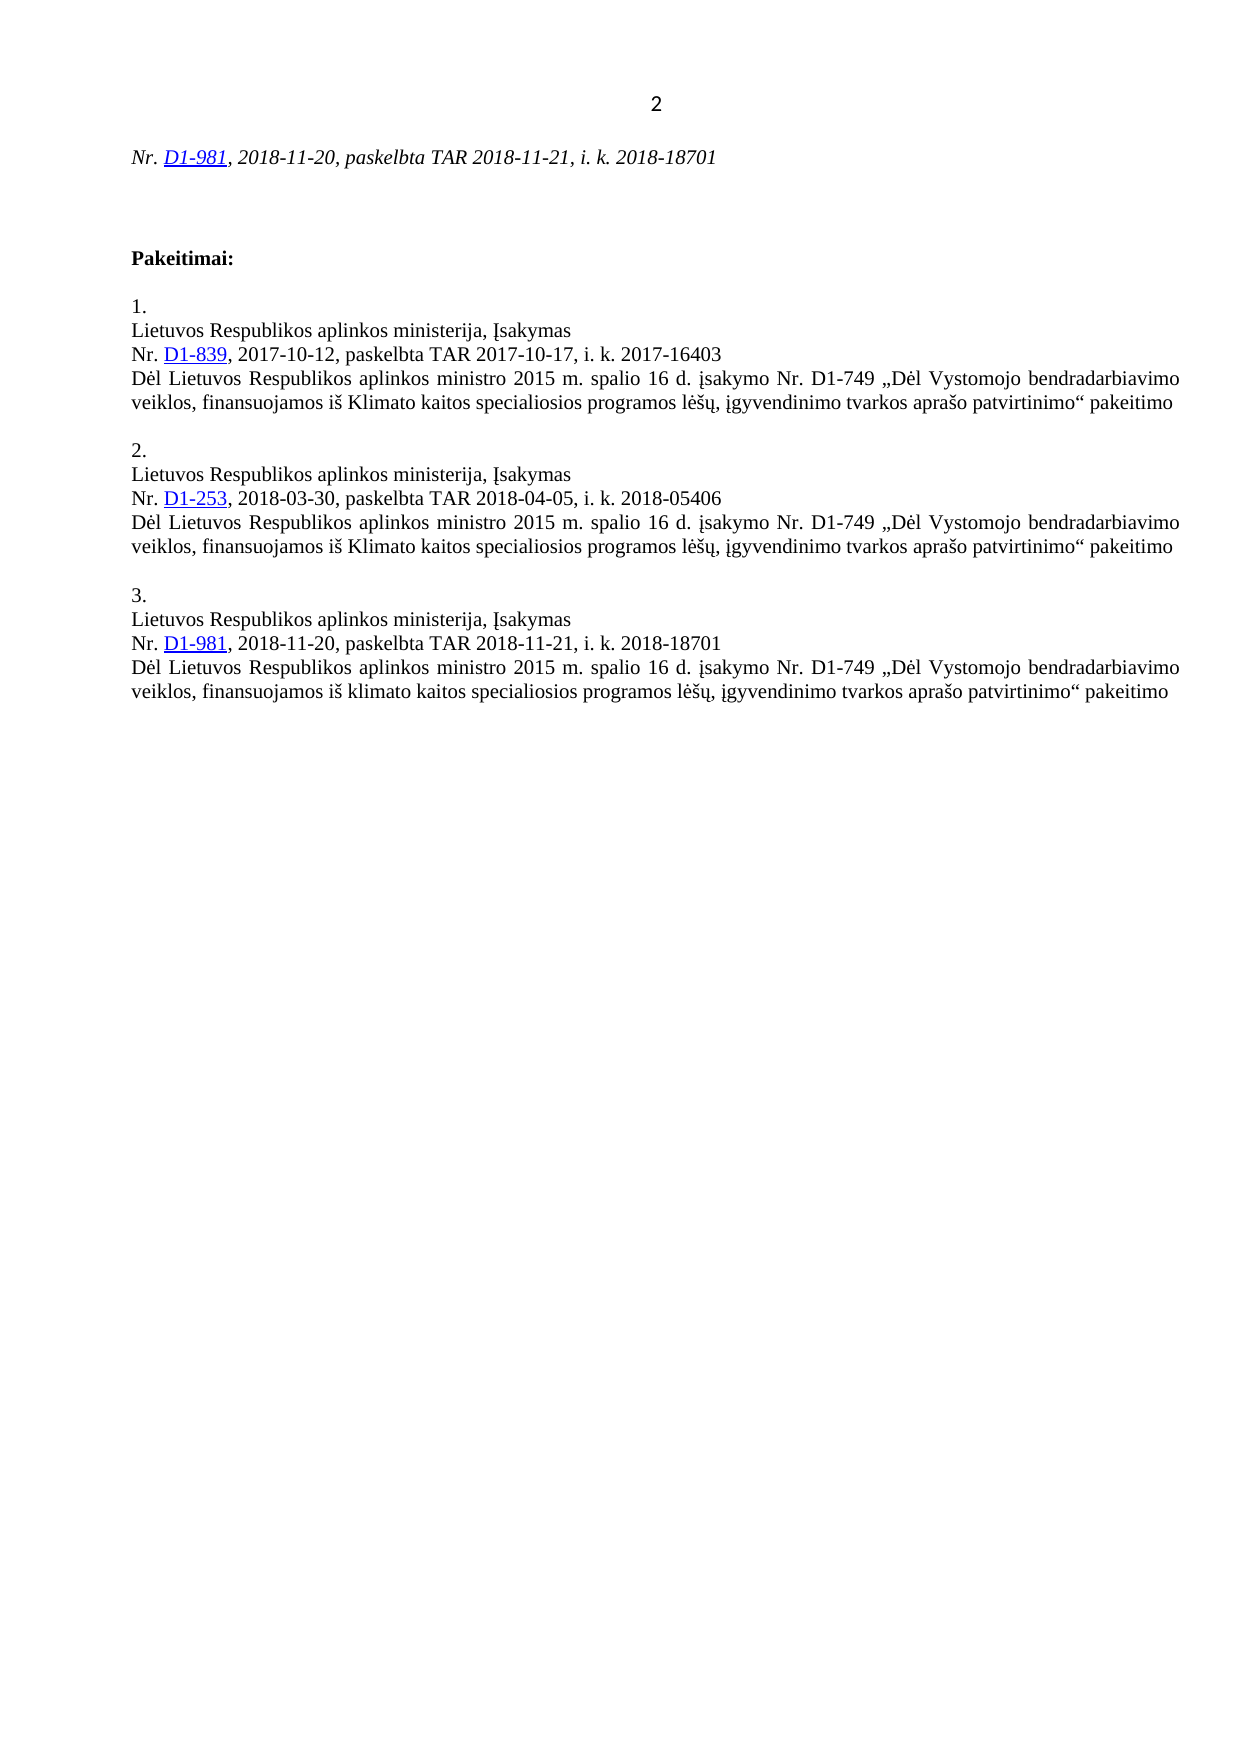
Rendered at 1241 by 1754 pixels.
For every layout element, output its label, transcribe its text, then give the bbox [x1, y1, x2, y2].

text Nr. D1-839, 2017-10-12, paskelbta TAR 2017-10-17, i. k. 2017-16403 [131, 342, 1181, 366]
text 2. [131, 438, 1181, 462]
text Lietuvos Respublikos aplinkos ministerija, Įsakymas [131, 607, 1181, 631]
text Dėl Lietuvos Respublikos aplinkos ministro 2015 m. spalio 16 d. įsakymo Nr. D1-749 „Dėl Vystomojo bendradarbiavimo veiklos, finansuojamos iš klimato kaitos specialiosios programos lėšų, įgyvendinimo tvarkos aprašo patvirtinimo“ pakeitimo [131, 655, 1181, 703]
text Nr. D1-981, 2018-11-20, paskelbta TAR 2018-11-21, i. k. 2018-18701 [131, 631, 1181, 655]
text Lietuvos Respublikos aplinkos ministerija, Įsakymas [131, 462, 1181, 486]
text Lietuvos Respublikos aplinkos ministerija, Įsakymas [131, 318, 1181, 342]
text Nr. D1-253, 2018-03-30, paskelbta TAR 2018-04-05, i. k. 2018-05406 [131, 486, 1181, 510]
text Pakeitimai: [131, 246, 1181, 270]
text Dėl Lietuvos Respublikos aplinkos ministro 2015 m. spalio 16 d. įsakymo Nr. D1-749 „Dėl Vystomojo bendradarbiavimo veiklos, finansuojamos iš Klimato kaitos specialiosios programos lėšų, įgyvendinimo tvarkos aprašo patvirtinimo“ pakeitimo [131, 510, 1181, 558]
text 1. [131, 294, 1181, 318]
text 3. [131, 582, 1181, 607]
text Dėl Lietuvos Respublikos aplinkos ministro 2015 m. spalio 16 d. įsakymo Nr. D1-749 „Dėl Vystomojo bendradarbiavimo veiklos, finansuojamos iš Klimato kaitos specialiosios programos lėšų, įgyvendinimo tvarkos aprašo patvirtinimo“ pakeitimo [131, 366, 1181, 414]
text Nr. D1-981, 2018-11-20, paskelbta TAR 2018-11-21, i. k. 2018-18701 [131, 145, 1181, 169]
